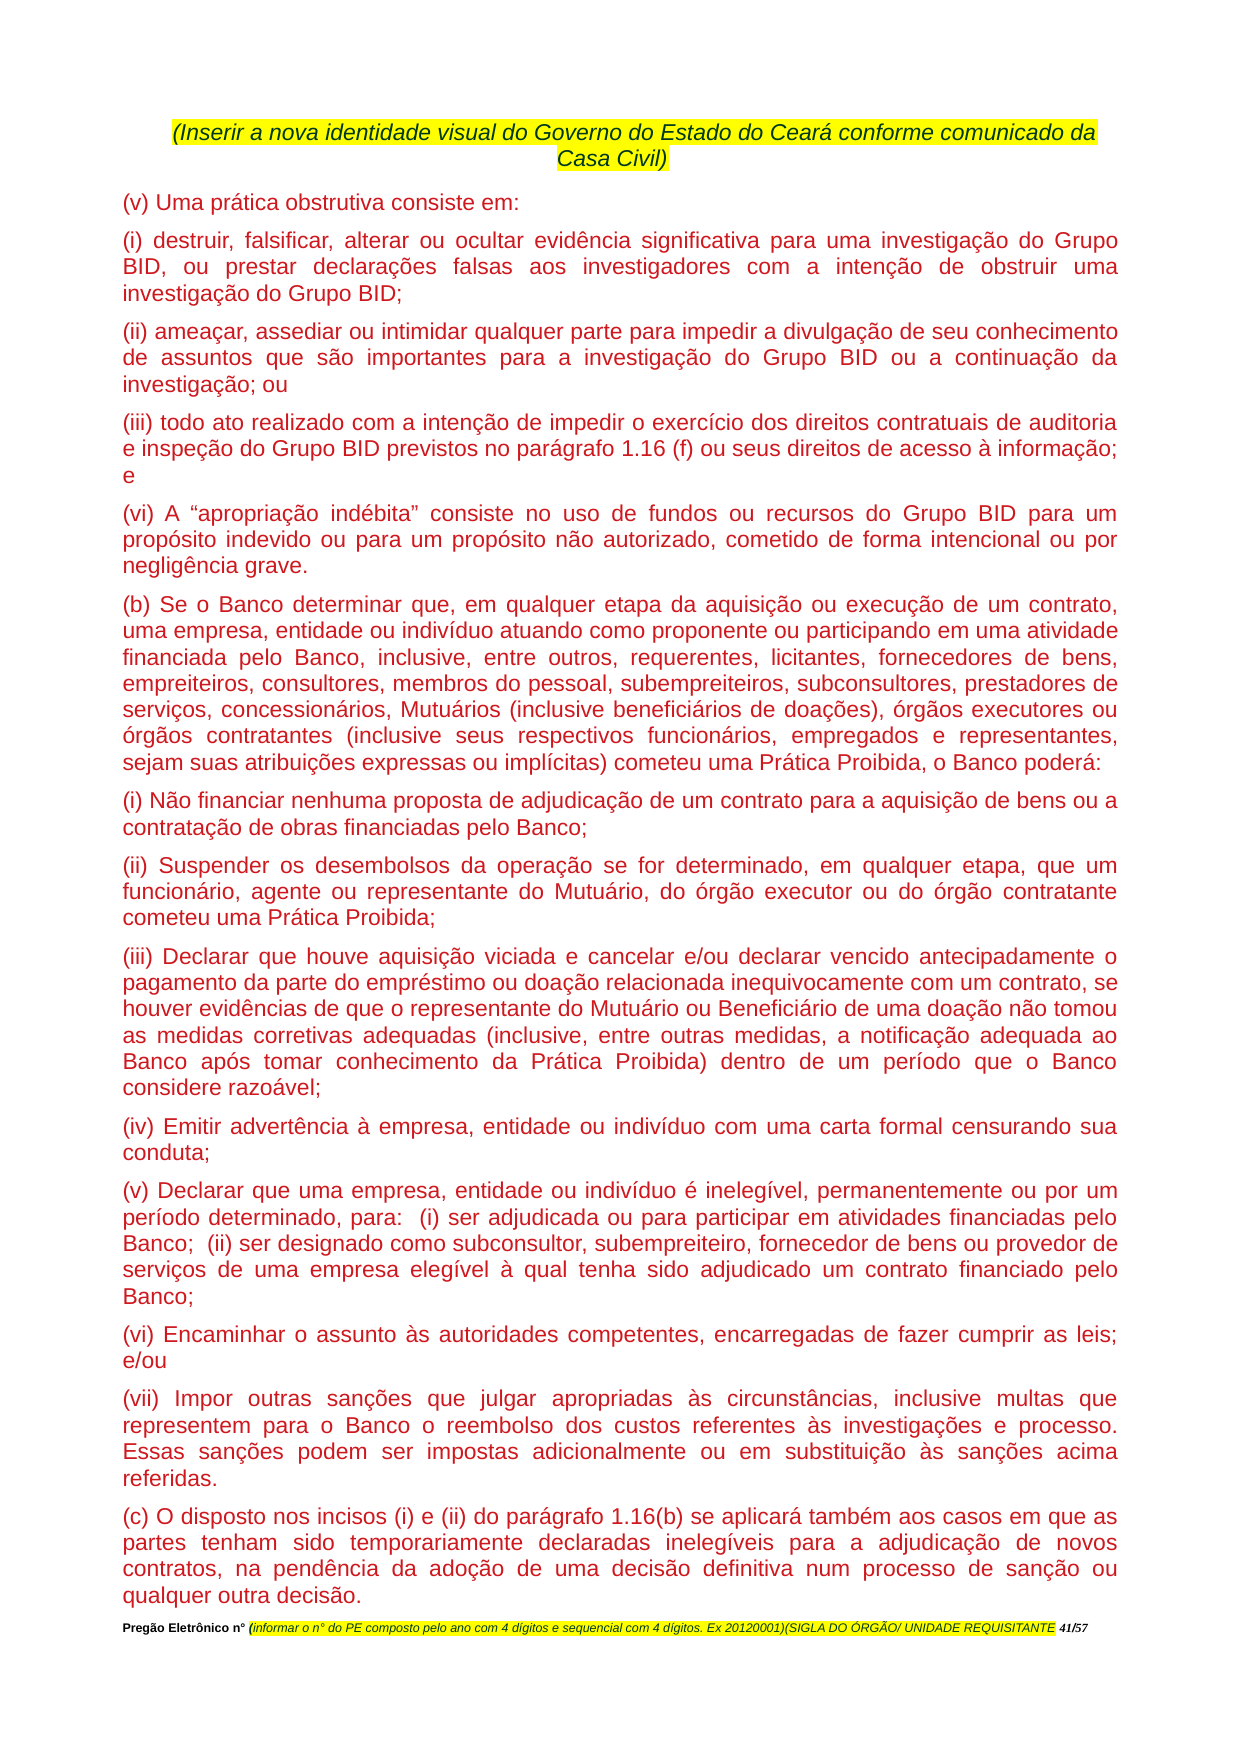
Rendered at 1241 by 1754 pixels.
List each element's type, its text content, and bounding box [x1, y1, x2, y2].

text (vi) Encaminhar o assunto às autoridades competentes, encarregadas de fazer cumprir as leis; e/ou [122, 1321, 1118, 1373]
text (ii) Suspender os desembolsos da operação se for determinado, em qualquer etapa, que um funcionário, agente ou representante do Mutuário, do órgão executor ou do órgão contratante cometeu uma Prática Proibida; [122, 852, 1118, 931]
text (vii) Impor outras sanções que julgar apropriadas às circunstâncias, inclusive multas que representem para o Banco o reembolso dos custos referentes às investigações e processo. Essas sanções podem ser impostas adicionalmente ou em substituição às sanções acima referidas. [122, 1385, 1118, 1491]
text (i) destruir, falsificar, alterar ou ocultar evidência significativa para uma investigação do Grupo BID, ou prestar declarações falsas aos investigadores com a intenção de obstruir uma investigação do Grupo BID; [122, 227, 1118, 306]
text (i) Não financiar nenhuma proposta de adjudicação de um contrato para a aquisição de bens ou a contratação de obras financiadas pelo Banco; [122, 787, 1118, 840]
text (iii) Declarar que houve aquisição viciada e cancelar e/ou declarar vencido antecipadamente o pagamento da parte do empréstimo ou doação relacionada inequivocamente com um contrato, se houver evidências de que o representante do Mutuário ou Beneficiário de uma doação não tomou as medidas corretivas adequadas (inclusive, entre outras medidas, a notificação adequada ao Banco após tomar conhecimento da Prática Proibida) dentro de um período que o Banco considere razoável; [122, 943, 1118, 1101]
text (v) Uma prática obstrutiva consiste em: [122, 189, 1118, 215]
text (iv) Emitir advertência à empresa, entidade ou indivíduo com uma carta formal censurando sua conduta; [122, 1113, 1118, 1165]
text (ii) ameaçar, assediar ou intimidar qualquer parte para impedir a divulgação de seu conhecimento de assuntos que são importantes para a investigação do Grupo BID ou a continuação da investigação; ou [122, 318, 1118, 397]
text (vi) A “apropriação indébita” consiste no uso de fundos ou recursos do Grupo BID para um propósito indevido ou para um propósito não autorizado, cometido de forma intencional ou por negligência grave. [122, 500, 1118, 579]
text (b) Se o Banco determinar que, em qualquer etapa da aquisição ou execução de um contrato, uma empresa, entidade ou indivíduo atuando como proponente ou participando em uma atividade financiada pelo Banco, inclusive, entre outros, requerentes, licitantes, fornecedores de bens, empreiteiros, consultores, membros do pessoal, subempreiteiros, subconsultores, prestadores de serviços, concessionários, Mutuários (inclusive beneficiários de doações), órgãos executores ou órgãos contratantes (inclusive seus respectivos funcionários, empregados e representantes, sejam suas atribuições expressas ou implícitas) cometeu uma Prática Proibida, o Banco poderá: [122, 591, 1118, 775]
text (c) O disposto nos incisos (i) e (ii) do parágrafo 1.16(b) se aplicará também aos casos em que as partes tenham sido temporariamente declaradas inelegíveis para a adjudicação de novos contratos, na pendência da adoção de uma decisão definitiva num processo de sanção ou qualquer outra decisão. [122, 1503, 1118, 1608]
text (iii) todo ato realizado com a intenção de impedir o exercício dos direitos contratuais de auditoria e inspeção do Grupo BID previstos no parágrafo 1.16 (f) ou seus direitos de acesso à informação; e [122, 409, 1118, 488]
text (v) Declarar que uma empresa, entidade ou indivíduo é inelegível, permanentemente ou por um período determinado, para: (i) ser adjudicada ou para participar em atividades financiadas pelo Banco; (ii) ser designado como subconsultor, subempreiteiro, fornecedor de bens ou provedor de serviços de uma empresa elegível à qual tenha sido adjudicado um contrato financiado pelo Banco; [122, 1177, 1118, 1309]
